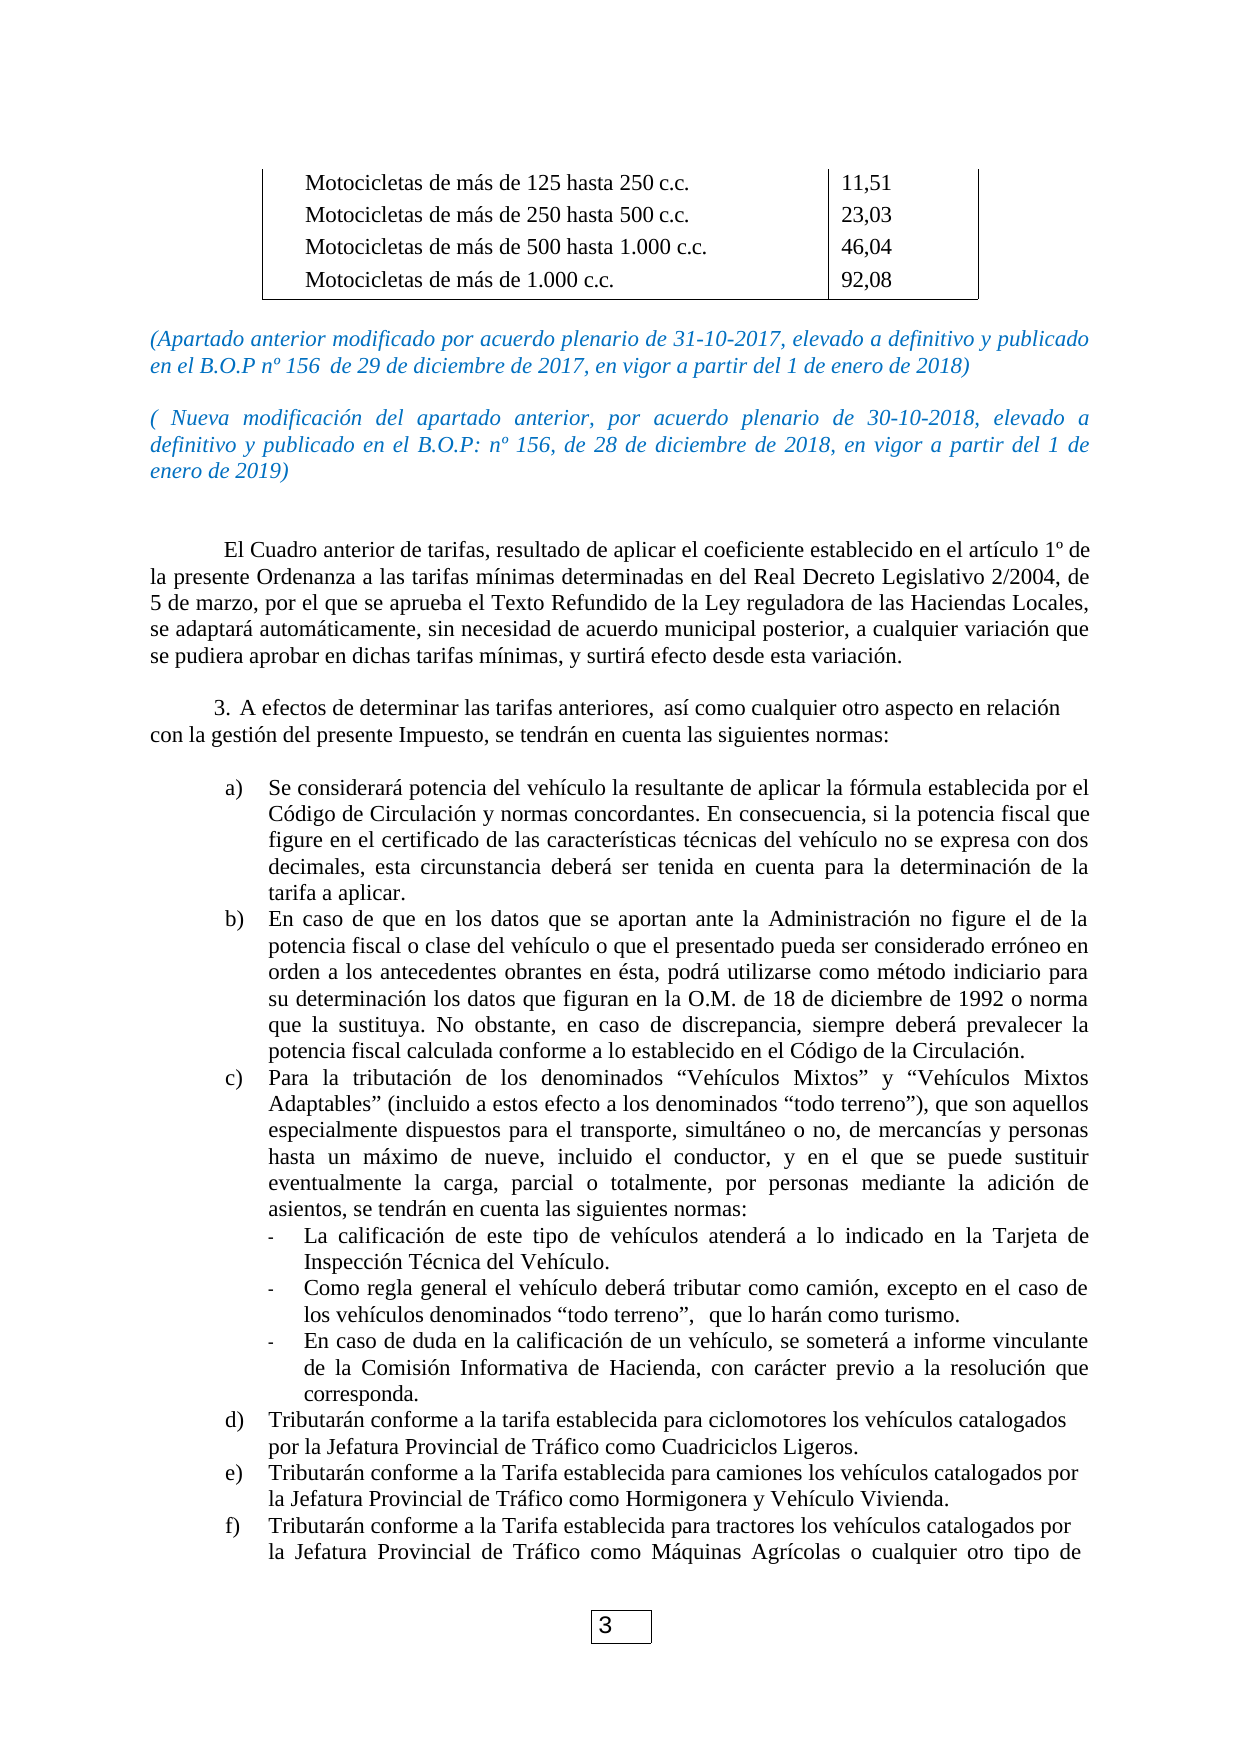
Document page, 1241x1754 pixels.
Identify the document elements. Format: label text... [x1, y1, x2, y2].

list Para la tributación de los denominados “Vehículos Mixtos” y “Vehículos Mixtos Adaptables” (incluido a estos efecto a los denominados “todo terreno”), que son aquellos especialmente dispuestos para el transporte, simultáneo o no, de mercancías y personas hasta un máximo de nueve, incluido el conductor, y en el que se puede sustituir eventualmente la carga, parcial o totalmente, por personas mediante la adición de asientos, se tendrán en cuenta las siguientes normas: [225, 1064, 1090, 1222]
text El Cuadro anterior de tarifas, resultado de aplicar el coeficiente establecido en el artículo 1º de la presente Ordenanza a las tarifas mínimas determinadas en del Real Decreto Legislativo 2/2004, de 5 de marzo, por el que se aprueba el Texto Refundido de la Ley reguladora de las Haciendas Locales, se adaptará automáticamente, sin necesidad de acuerdo municipal posterior, a cualquier variación que se pudiera aprobar en dichas tarifas mínimas, y surtirá efecto desde esta variación. [150, 536, 1091, 668]
table_cell Motocicletas de más de 250 hasta 500 c.c. [263, 199, 828, 231]
list Se considerará potencia del vehículo la resultante de aplicar la fórmula establecida por el Código de Circulación y normas concordantes. En consecuencia, si la potencia fiscal que figure en el certificado de las características técnicas del vehículo no se expresa con dos decimales, esta circunstancia deberá ser tenida en cuenta para la determinación de la tarifa a aplicar. [225, 774, 1090, 906]
table_cell 46,04 [829, 231, 978, 263]
text (Apartado anterior modificado por acuerdo plenario de 31-10-2017, elevado a definitivo y publicado en el B.O.P nº 156 de 29 de diciembre de 2017, en vigor a partir del 1 de enero de 2018) [150, 325, 1091, 378]
list Tributarán conforme a la Tarifa establecida para tractores los vehículos catalogados por la Jefatura Provincial de Tráfico como Máquinas Agrícolas o cualquier otro tipo de [225, 1512, 1090, 1564]
table_cell Motocicletas de más de 500 hasta 1.000 c.c. [263, 231, 828, 263]
list En caso de duda en la calificación de un vehículo, se someterá a informe vinculante de la Comisión Informativa de Hacienda, con carácter previo a la resolución que corresponda. [268, 1327, 1090, 1406]
table_cell Motocicletas de más de 1.000 c.c. [263, 263, 828, 298]
list En caso de que en los datos que se aportan ante la Administración no figure el de la potencia fiscal o clase del vehículo o que el presentado pueda ser considerado erróneo en orden a los antecedentes obrantes en ésta, podrá utilizarse como método indiciario para su determinación los datos que figuran en la O.M. de 18 de diciembre de 1992 o norma que la sustituya. No obstante, en caso de discrepancia, siempre deberá prevalecer la potencia fiscal calculada conforme a lo establecido en el Código de la Circulación. [225, 906, 1090, 1064]
list La calificación de este tipo de vehículos atenderá a lo indicado en la Tarjeta de Inspección Técnica del Vehículo. [268, 1222, 1091, 1274]
list Como regla general el vehículo deberá tributar como camión, excepto en el caso de los vehículos denominados “todo terreno”, que lo harán como turismo. [268, 1274, 1090, 1327]
table_header Motocicletas de más de 125 hasta 250 c.c. [263, 169, 828, 198]
table_cell 92,08 [829, 263, 978, 298]
text ( Nueva modificación del apartado anterior, por acuerdo plenario de 30-10-2018, elevado a definitivo y publicado en el B.O.P: nº 156, de 28 de diciembre de 2018, en vigor a partir del 1 de enero de 2019) [150, 404, 1091, 483]
list A efectos de determinar las tarifas anteriores, así como cualquier otro aspecto en relación con la gestión del presente Impuesto, se tendrán en cuenta las siguientes normas: [150, 694, 1091, 747]
table_cell 23,03 [829, 199, 978, 231]
list Tributarán conforme a la tarifa establecida para ciclomotores los vehículos catalogados por la Jefatura Provincial de Tráfico como Cuadriciclos Ligeros. [225, 1406, 1090, 1459]
list Tributarán conforme a la Tarifa establecida para camiones los vehículos catalogados por la Jefatura Provincial de Tráfico como Hormigonera y Vehículo Vivienda. [225, 1459, 1090, 1512]
table_header 11,51 [829, 169, 978, 198]
